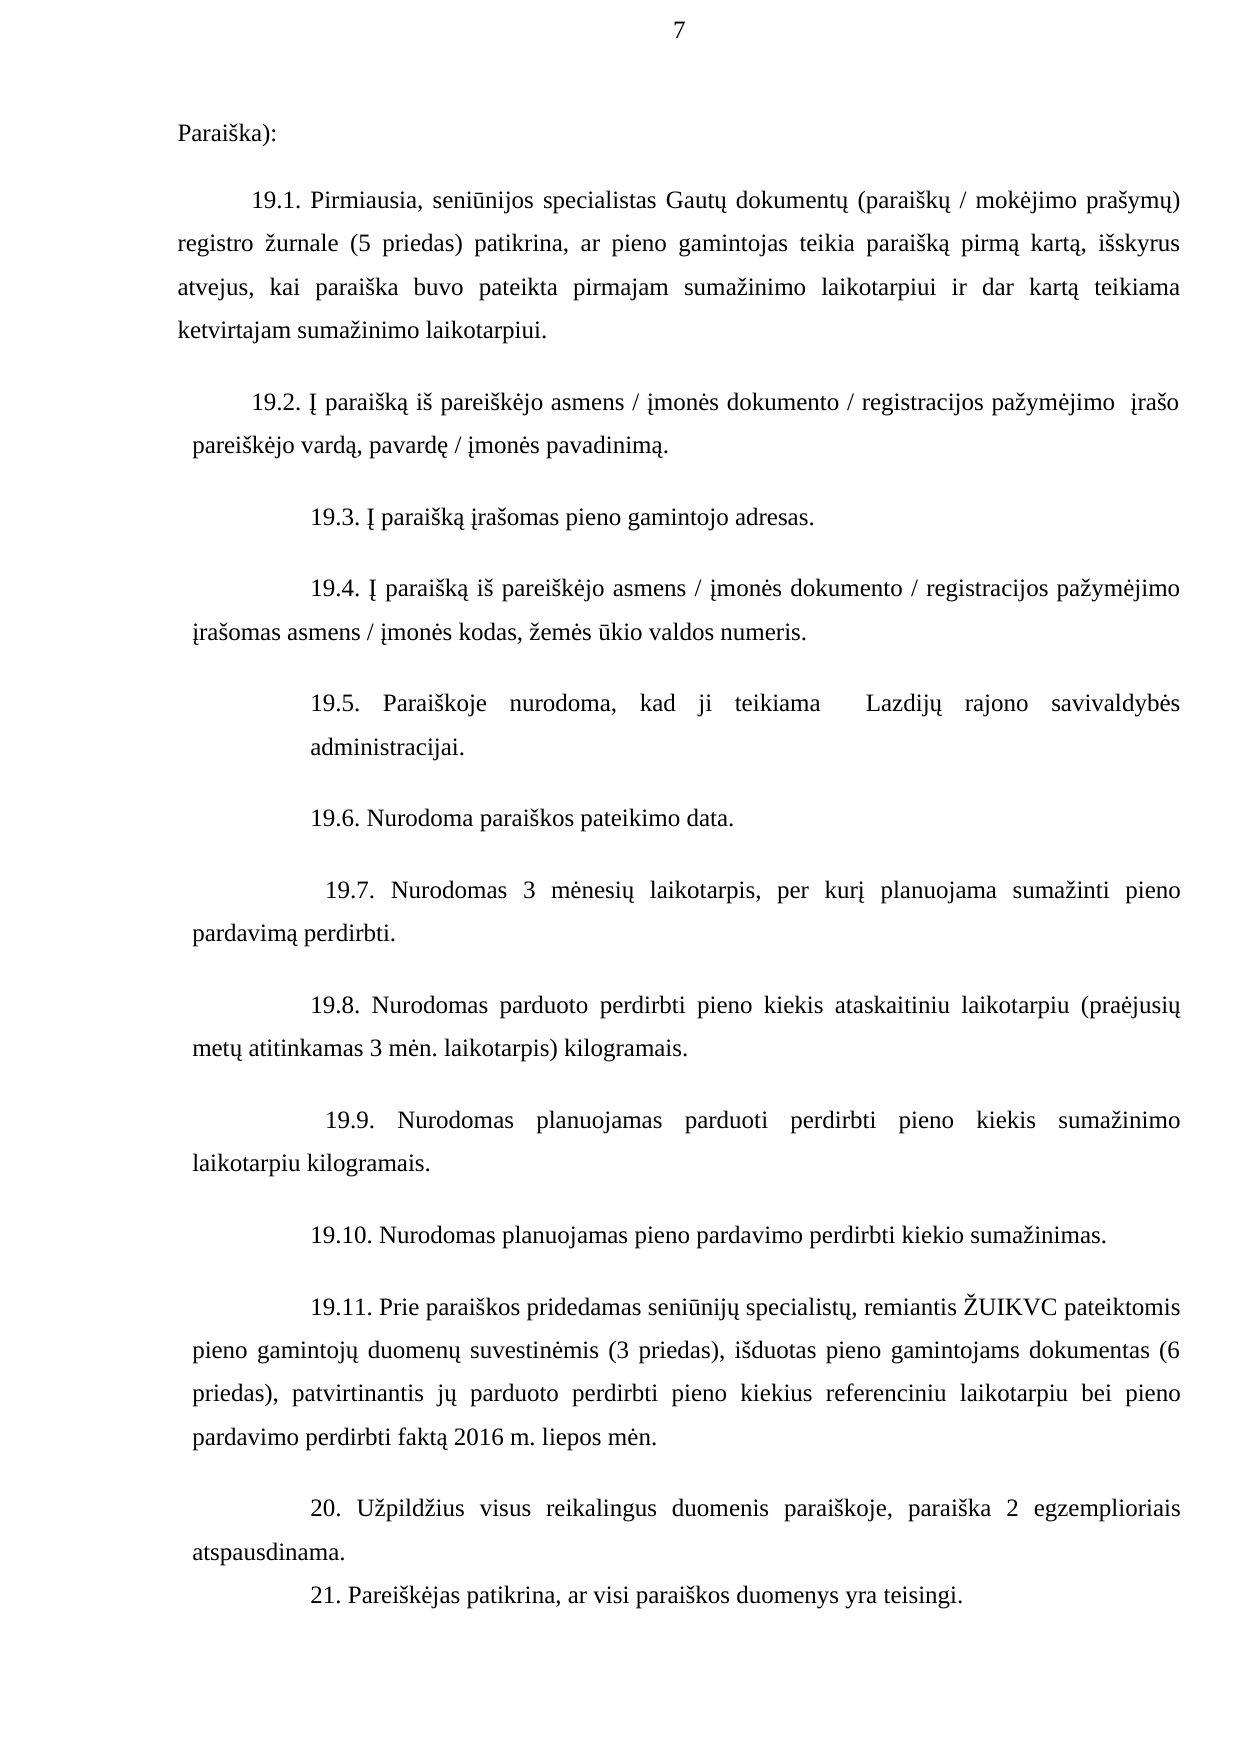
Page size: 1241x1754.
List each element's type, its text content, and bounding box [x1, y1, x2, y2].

text 19.4. Į paraišką iš pareiškėjo asmens / įmonės dokumento / registracijos pažymėjimo įrašomas asmens / įmonės kodas, žemės ūkio valdos numeris. [192, 573, 1181, 645]
text 19.5. Paraiškoje nurodoma, kad ji teikiama Lazdijų rajono savivaldybės administracijai. [310, 688, 1181, 760]
text 21. Pareiškėjas patikrina, ar visi paraiškos duomenys yra teisingi. [310, 1580, 1181, 1608]
text 19.7. Nurodomas 3 mėnesių laikotarpis, per kurį planuojama sumažinti pieno pardavimą perdirbti. [192, 875, 1181, 947]
text 19.10. Nurodomas planuojamas pieno pardavimo perdirbti kiekio sumažinimas. [310, 1220, 1181, 1249]
text 19.11. Prie paraiškos pridedamas seniūnijų specialistų, remiantis ŽUIKVC pateiktomis pieno gamintojų duomenų suvestinėmis (3 priedas), išduotas pieno gamintojams dokumentas (6 priedas), patvirtinantis jų parduoto perdirbti pieno kiekius referenciniu laikotarpiu bei pieno pardavimo perdirbti faktą 2016 m. liepos mėn. [192, 1292, 1181, 1450]
text 19.6. Nurodoma paraiškos pateikimo data. [310, 803, 1181, 832]
text 19.3. Į paraišką įrašomas pieno gamintojo adresas. [310, 502, 1181, 530]
text 19.8. Nurodomas parduoto perdirbti pieno kiekis ataskaitiniu laikotarpiu (praėjusių metų atitinkamas 3 mėn. laikotarpis) kilogramais. [192, 990, 1181, 1062]
text 20. Užpildžius visus reikalingus duomenis paraiškoje, paraiška 2 egzemplioriais atspausdinama. [192, 1493, 1181, 1565]
text 19.2. Į paraišką iš pareiškėjo asmens / įmonės dokumento / registracijos pažymėjimo įrašo pareiškėjo vardą, pavardę / įmonės pavadinimą. [192, 387, 1181, 458]
text 19.9. Nurodomas planuojamas parduoti perdirbti pieno kiekis sumažinimo laikotarpiu kilogramais. [192, 1105, 1181, 1177]
text 19.1. Pirmiausia, seniūnijos specialistas Gautų dokumentų (paraiškų / mokėjimo prašymų) registro žurnale (5 priedas) patikrina, ar pieno gamintojas teikia paraišką pirmą kartą, išskyrus atvejus, kai paraiška buvo pateikta pirmajam sumažinimo laikotarpiui ir dar kartą teikiama ketvirtajam sumažinimo laikotarpiui. [177, 185, 1181, 343]
text Paraiška): [177, 118, 1181, 147]
